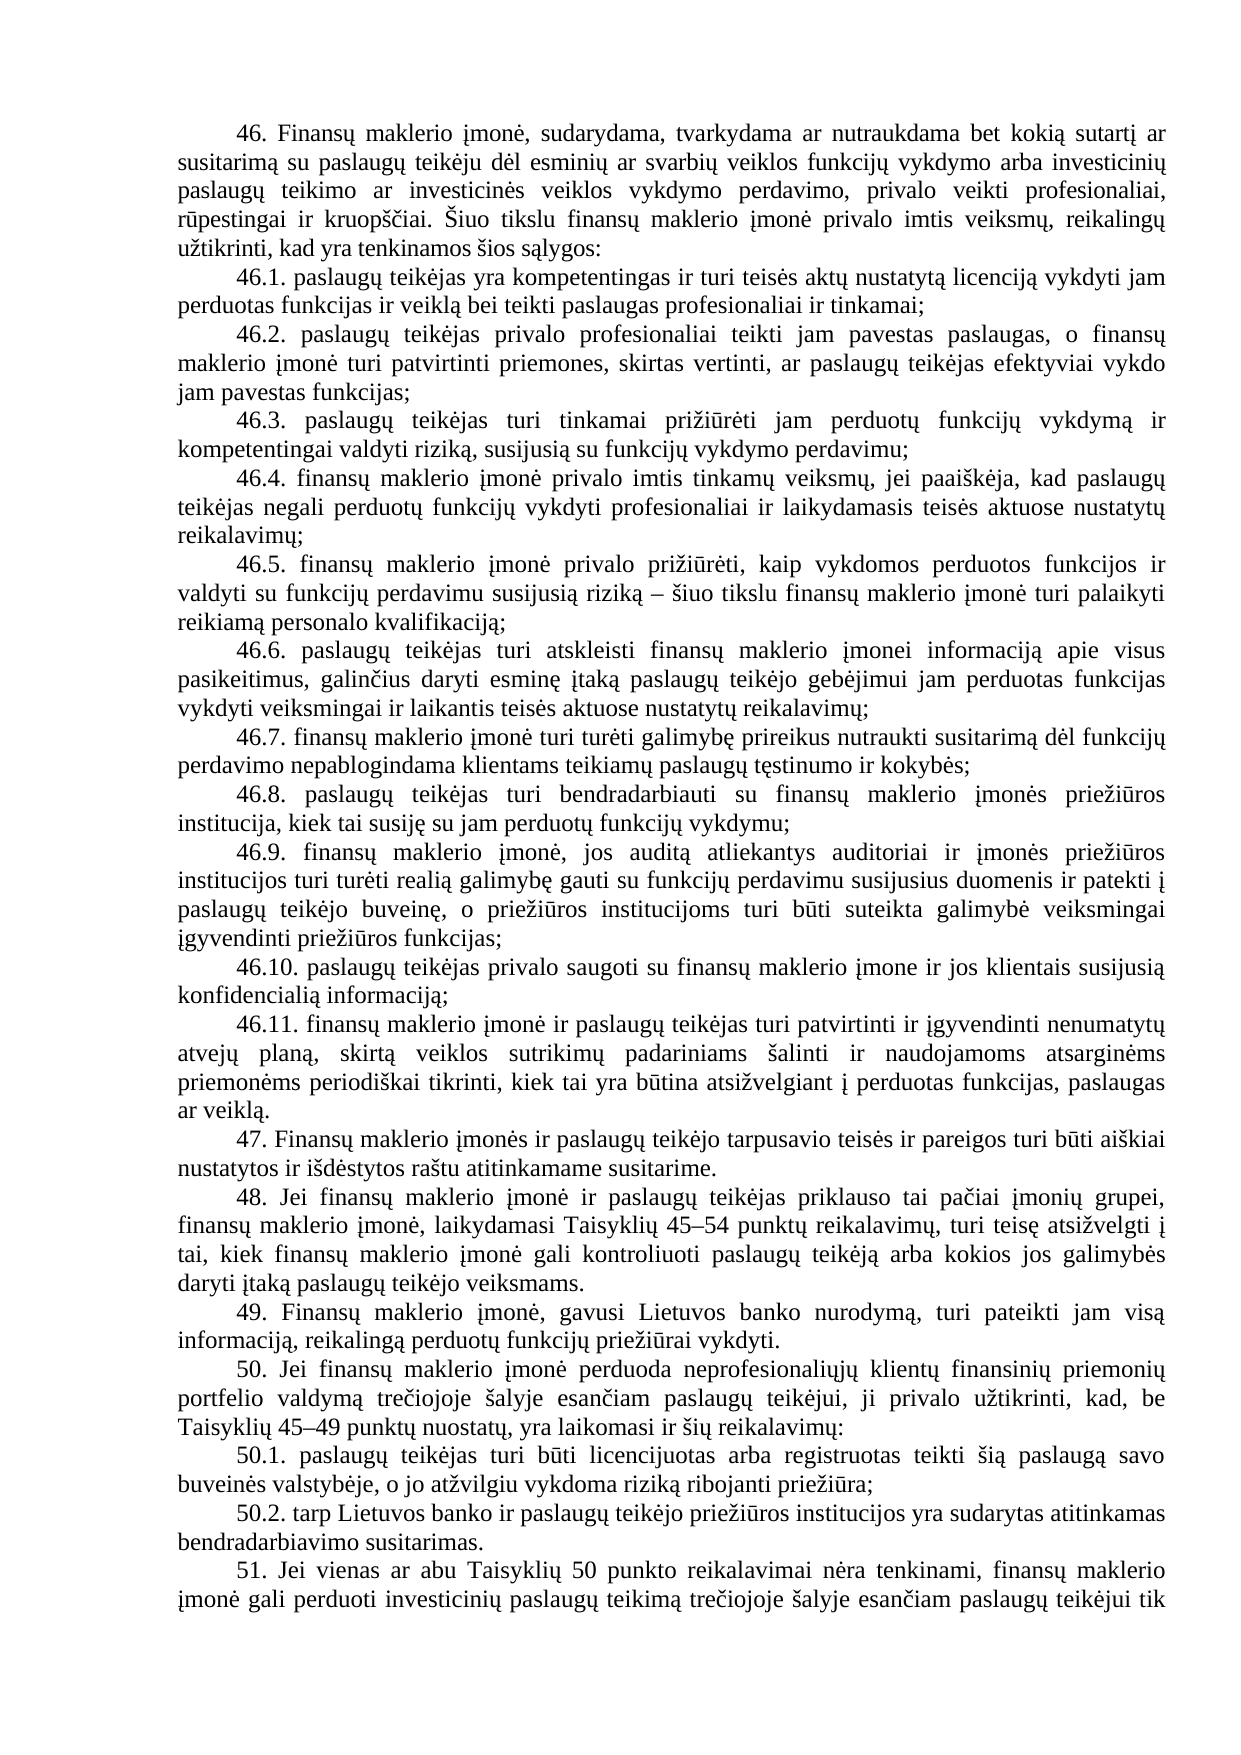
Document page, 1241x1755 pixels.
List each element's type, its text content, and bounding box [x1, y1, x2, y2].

text 46.1. paslaugų teikėjas yra kompetentingas ir turi teisės aktų nustatytą licenciją vykdyti jam perduotas funkcijas ir veiklą bei teikti paslaugas profesionaliai ir tinkamai; [177, 262, 1166, 319]
text 46.10. paslaugų teikėjas privalo saugoti su finansų maklerio įmone ir jos klientais susijusią konfidencialią informaciją; [177, 952, 1166, 1009]
text 46. Finansų maklerio įmonė, sudarydama, tvarkydama ar nutraukdama bet kokią sutartį ar susitarimą su paslaugų teikėju dėl esminių ar svarbių veiklos funkcijų vykdymo arba investicinių paslaugų teikimo ar investicinės veiklos vykdymo perdavimo, privalo veikti profesionaliai, rūpestingai ir kruopščiai. Šiuo tikslu finansų maklerio įmonė privalo imtis veiksmų, reikalingų užtikrinti, kad yra tenkinamos šios sąlygos: [177, 118, 1166, 262]
text 46.7. finansų maklerio įmonė turi turėti galimybę prireikus nutraukti susitarimą dėl funkcijų perdavimo nepablogindama klientams teikiamų paslaugų tęstinumo ir kokybės; [177, 722, 1166, 779]
text 46.8. paslaugų teikėjas turi bendradarbiauti su finansų maklerio įmonės priežiūros institucija, kiek tai susiję su jam perduotų funkcijų vykdymu; [177, 779, 1166, 837]
text 49. Finansų maklerio įmonė, gavusi Lietuvos banko nurodymą, turi pateikti jam visą informaciją, reikalingą perduotų funkcijų priežiūrai vykdyti. [177, 1297, 1166, 1354]
text 46.5. finansų maklerio įmonė privalo prižiūrėti, kaip vykdomos perduotos funkcijos ir valdyti su funkcijų perdavimu susijusią riziką – šiuo tikslu finansų maklerio įmonė turi palaikyti reikiamą personalo kvalifikaciją; [177, 549, 1166, 636]
text 47. Finansų maklerio įmonės ir paslaugų teikėjo tarpusavio teisės ir pareigos turi būti aiškiai nustatytos ir išdėstytos raštu atitinkamame susitarime. [177, 1124, 1166, 1182]
text 50.1. paslaugų teikėjas turi būti licencijuotas arba registruotas teikti šią paslaugą savo buveinės valstybėje, o jo atžvilgiu vykdoma riziką ribojanti priežiūra; [177, 1441, 1166, 1498]
text 46.4. finansų maklerio įmonė privalo imtis tinkamų veiksmų, jei paaiškėja, kad paslaugų teikėjas negali perduotų funkcijų vykdyti profesionaliai ir laikydamasis teisės aktuose nustatytų reikalavimų; [177, 463, 1166, 549]
text 48. Jei finansų maklerio įmonė ir paslaugų teikėjas priklauso tai pačiai įmonių grupei, finansų maklerio įmonė, laikydamasi Taisyklių 45–54 punktų reikalavimų, turi teisę atsižvelgti į tai, kiek finansų maklerio įmonė gali kontroliuoti paslaugų teikėją arba kokios jos galimybės daryti įtaką paslaugų teikėjo veiksmams. [177, 1182, 1166, 1297]
text 46.11. finansų maklerio įmonė ir paslaugų teikėjas turi patvirtinti ir įgyvendinti nenumatytų atvejų planą, skirtą veiklos sutrikimų padariniams šalinti ir naudojamoms atsarginėms priemonėms periodiškai tikrinti, kiek tai yra būtina atsižvelgiant į perduotas funkcijas, paslaugas ar veiklą. [177, 1009, 1166, 1124]
text 46.3. paslaugų teikėjas turi tinkamai prižiūrėti jam perduotų funkcijų vykdymą ir kompetentingai valdyti riziką, susijusią su funkcijų vykdymo perdavimu; [177, 406, 1166, 463]
text 46.9. finansų maklerio įmonė, jos auditą atliekantys auditoriai ir įmonės priežiūros institucijos turi turėti realią galimybę gauti su funkcijų perdavimu susijusius duomenis ir patekti į paslaugų teikėjo buveinę, o priežiūros institucijoms turi būti suteikta galimybė veiksmingai įgyvendinti priežiūros funkcijas; [177, 837, 1166, 952]
text 50. Jei finansų maklerio įmonė perduoda neprofesionaliųjų klientų finansinių priemonių portfelio valdymą trečiojoje šalyje esančiam paslaugų teikėjui, ji privalo užtikrinti, kad, be Taisyklių 45–49 punktų nuostatų, yra laikomasi ir šių reikalavimų: [177, 1354, 1166, 1441]
text 46.6. paslaugų teikėjas turi atskleisti finansų maklerio įmonei informaciją apie visus pasikeitimus, galinčius daryti esminę įtaką paslaugų teikėjo gebėjimui jam perduotas funkcijas vykdyti veiksmingai ir laikantis teisės aktuose nustatytų reikalavimų; [177, 636, 1166, 722]
text 50.2. tarp Lietuvos banko ir paslaugų teikėjo priežiūros institucijos yra sudarytas atitinkamas bendradarbiavimo susitarimas. [177, 1498, 1166, 1556]
text 46.2. paslaugų teikėjas privalo profesionaliai teikti jam pavestas paslaugas, o finansų maklerio įmonė turi patvirtinti priemones, skirtas vertinti, ar paslaugų teikėjas efektyviai vykdo jam pavestas funkcijas; [177, 319, 1166, 406]
text 51. Jei vienas ar abu Taisyklių 50 punkto reikalavimai nėra tenkinami, finansų maklerio įmonė gali perduoti investicinių paslaugų teikimą trečiojoje šalyje esančiam paslaugų teikėjui tik [177, 1556, 1166, 1613]
